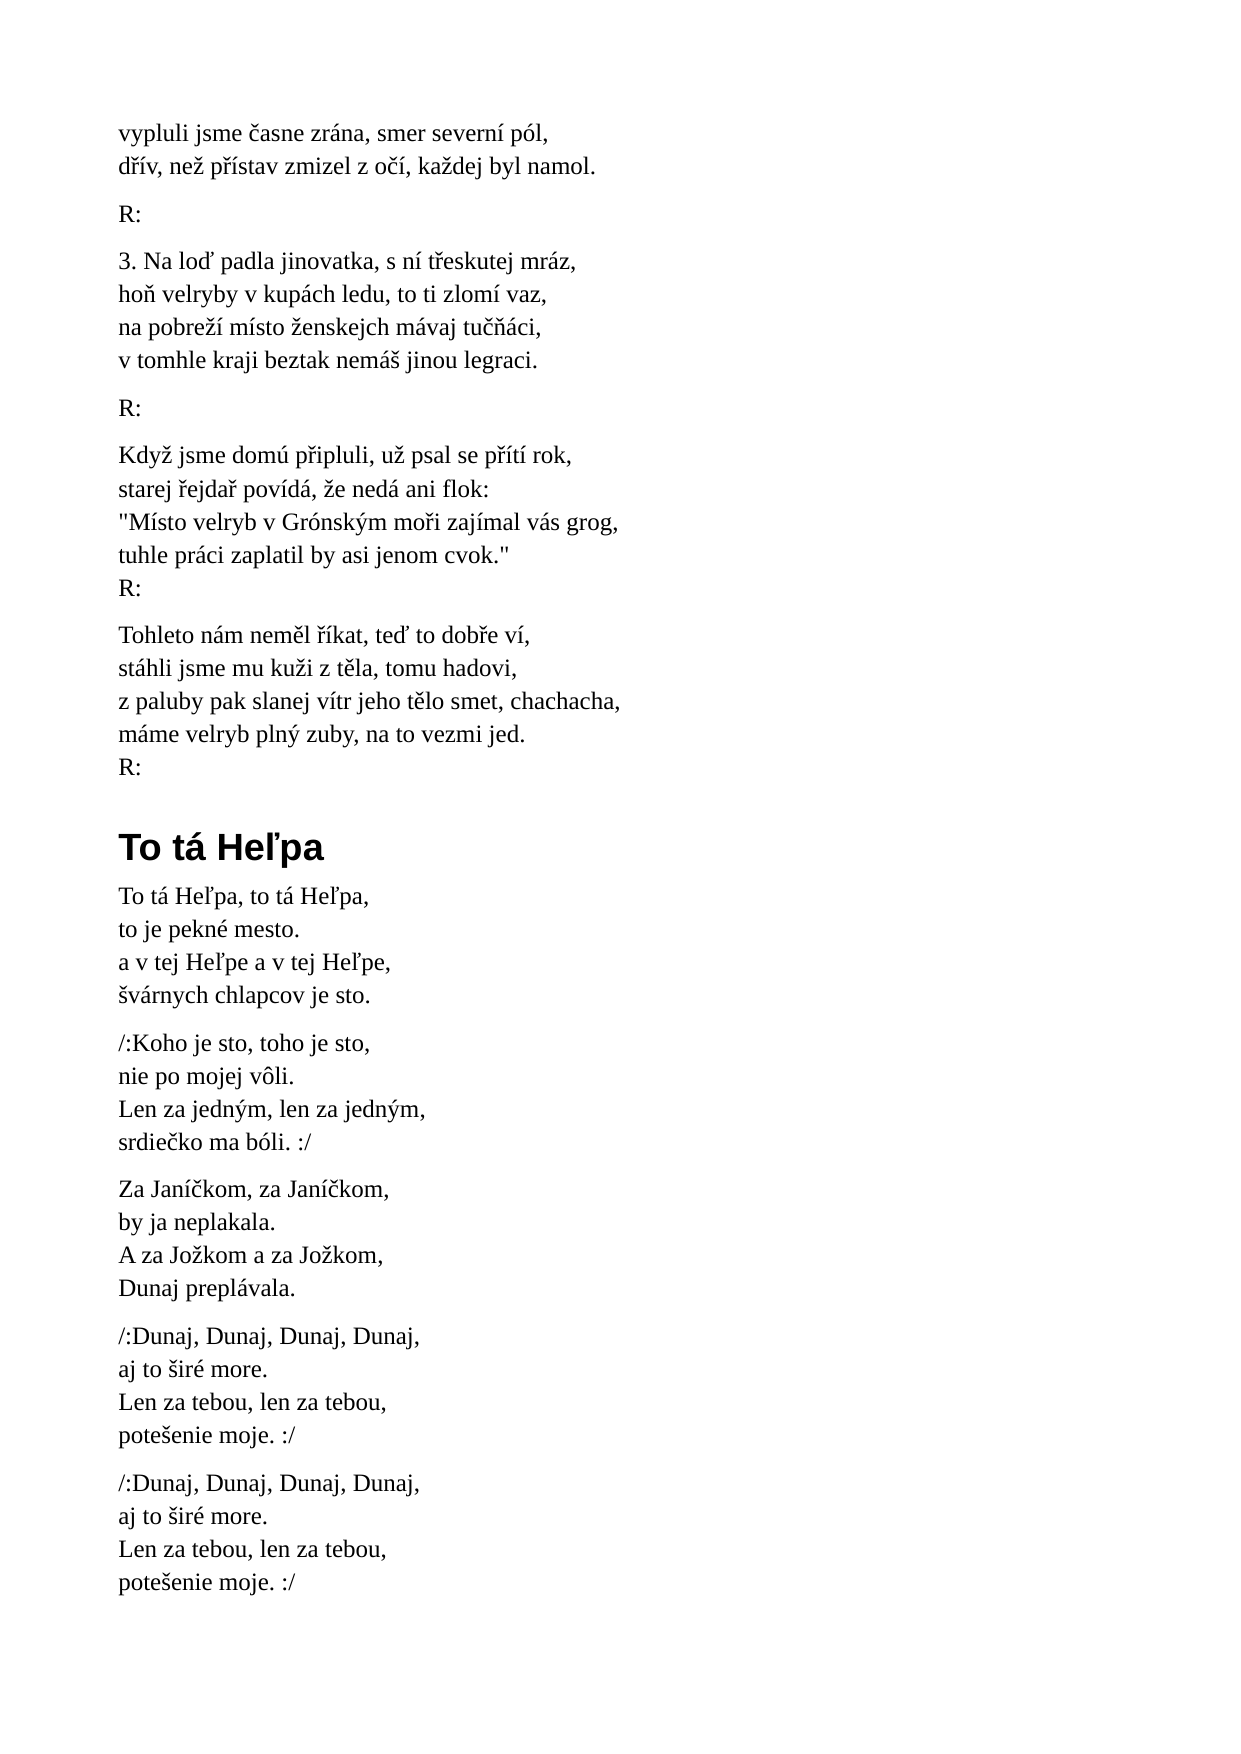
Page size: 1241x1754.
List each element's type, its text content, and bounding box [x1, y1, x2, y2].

text R: [118, 199, 1122, 227]
text /:Dunaj, Dunaj, Dunaj, Dunaj, aj to širé more. Len za tebou, len za tebou, potešenie moje. :/ [118, 1321, 1122, 1449]
text /:Koho je sto, toho je sto, nie po mojej vôli. Len za jedným, len za jedným, srdiečko ma bóli. :/ [118, 1028, 1122, 1156]
text Tohleto nám neměl říkat, teď to dobře ví, stáhli jsme mu kuži z těla, tomu hadovi, z paluby pak slanej vítr jeho tělo smet, chachacha, máme velryb plný zuby, na to vezmi jed. R: [118, 620, 1122, 781]
text Když jsme domú připluli, už psal se přítí rok, starej řejdař povídá, že nedá ani flok: "Místo velryb v Grónským moři zajímal vás grog, tuhle práci zaplatil by asi jenom cvok." R: [118, 441, 1122, 601]
text Za Janíčkom, za Janíčkom, by ja neplakala. A za Jožkom a za Jožkom, Dunaj preplávala. [118, 1174, 1122, 1302]
text R: [118, 393, 1122, 422]
subtitle To tá Heľpa [118, 825, 1122, 869]
text To tá Heľpa, to tá Heľpa, to je pekné mesto. a v tej Heľpe a v tej Heľpe, švárnych chlapcov je sto. [118, 881, 1122, 1009]
text 3. Na loď padla jinovatka, s ní třeskutej mráz, hoň velryby v kupách ledu, to ti zlomí vaz, na pobreží místo ženskejch mávaj tučňáci, v tomhle kraji beztak nemáš jinou legraci. [118, 246, 1122, 374]
text /:Dunaj, Dunaj, Dunaj, Dunaj, aj to širé more. Len za tebou, len za tebou, potešenie moje. :/ [118, 1468, 1122, 1596]
text vypluli jsme časne zrána, smer severní pól, dřív, než přístav zmizel z očí, každej byl namol. [118, 118, 1122, 180]
